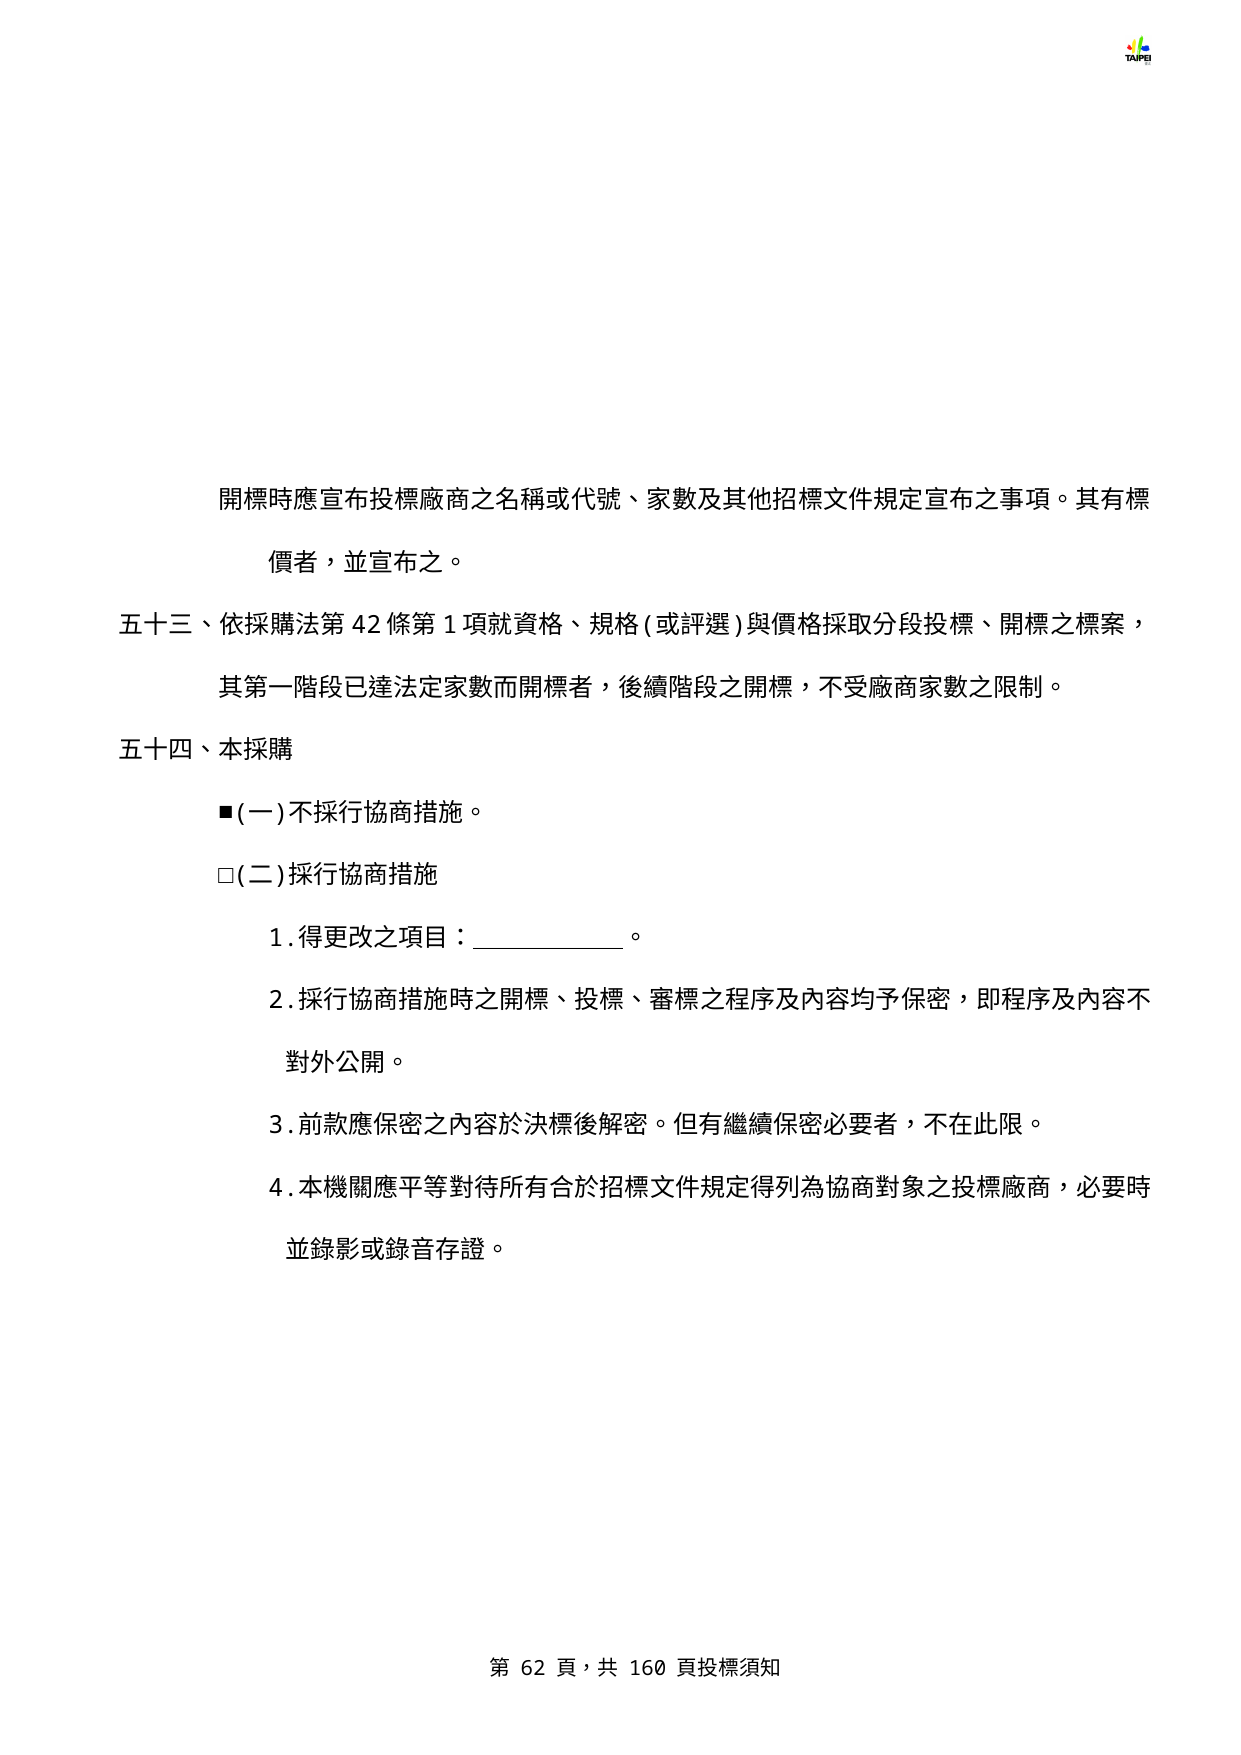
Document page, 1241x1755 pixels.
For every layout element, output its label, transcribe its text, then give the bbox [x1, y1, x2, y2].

text 開標時應宣布投標廠商之名稱或代號、家數及其他招標文件規定宣布之事項。其有標價者，並宣布之。 [218, 456, 1152, 581]
text ■(一)不採行協商措施。 [218, 768, 1152, 831]
text 4.本機關應平等對待所有合於招標文件規定得列為協商對象之投標廠商，必要時並錄影或錄音存證。 [268, 1143, 1152, 1268]
text 五十三、依採購法第42條第1項就資格、規格(或評選)與價格採取分段投標、開標之標案，其第一階段已達法定家數而開標者，後續階段之開標，不受廠商家數之限制。 [118, 581, 1152, 706]
text 1.得更改之項目：＿＿＿＿＿＿。 [268, 893, 1152, 956]
text 2.採行協商措施時之開標、投標、審標之程序及內容均予保密，即程序及內容不對外公開。 [268, 956, 1152, 1081]
text 五十四、本採購 [118, 706, 1152, 768]
text 3.前款應保密之內容於決標後解密。但有繼續保密必要者，不在此限。 [268, 1081, 1152, 1143]
text □(二)採行協商措施 [218, 831, 1152, 893]
